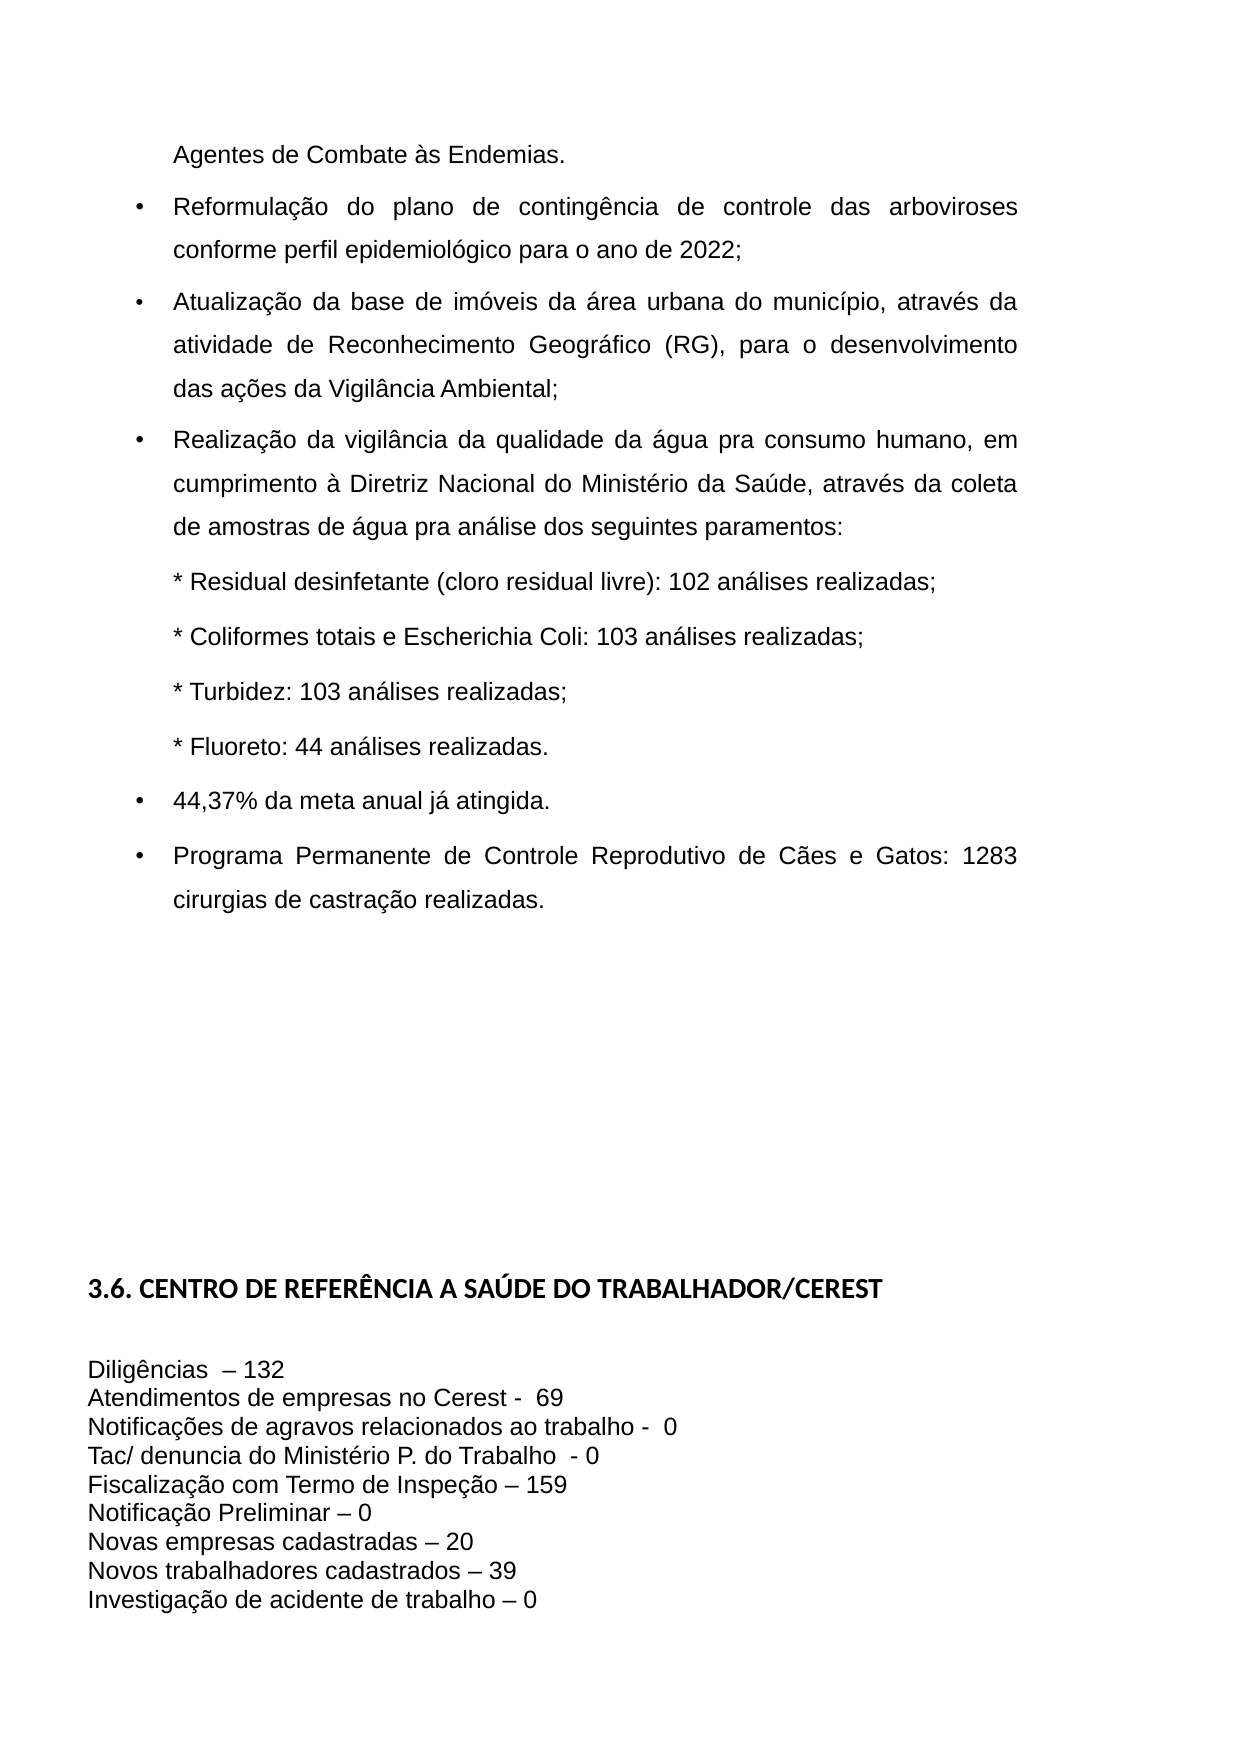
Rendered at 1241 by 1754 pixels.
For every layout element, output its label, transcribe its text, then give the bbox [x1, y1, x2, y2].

text Notificações de agravos relacionados ao trabalho - 0 [87, 1412, 1123, 1441]
table_cell Atualização da base de imóveis da área urbana do município, através da atividade de Reconhecimento Geográfico (RG), para o desenvolvimento das ações da Vigilância Ambiental; [92, 282, 1025, 420]
text Novas empresas cadastradas – 20 [87, 1527, 1123, 1556]
text Novos trabalhadores cadastrados – 39 [87, 1556, 1123, 1584]
text Tac/ denuncia do Ministério P. do Trabalho - 0 [87, 1441, 1123, 1469]
text Notificação Preliminar – 0 [87, 1498, 1123, 1527]
text Atendimentos de empresas no Cerest - 69 [87, 1383, 1123, 1412]
table_cell Realização da vigilância da qualidade da água pra consumo humano, em cumprimento à Diretriz Nacional do Ministério da Saúde, através da coleta de amostras de água pra análise dos seguintes paramentos: * Residual desinfetante (cloro residual livre): 102 análises realizadas; * Coliformes totais e Escherichia Coli: 103 análises realizadas; * Turbidez: 103 análises realizadas; * Fluoreto: 44 análises realizadas. 44,37% da meta anual já atingida. Programa Permanente de Controle Reprodutivo de Cães e Gatos: 1283 cirurgias de castração realizadas. [92, 420, 1025, 931]
table_cell Reformulação do plano de contingência de controle das arboviroses conforme perfil epidemiológico para o ano de 2022; [92, 186, 1025, 282]
text Investigação de acidente de trabalho – 0 [87, 1584, 1123, 1613]
text 3.6. CENTRO DE REFERÊNCIA A SAÚDE DO TRABALHADOR/CEREST [87, 1271, 1123, 1306]
text Fiscalização com Termo de Inspeção – 159 [87, 1469, 1123, 1498]
text Diligências – 132 [87, 1354, 1123, 1383]
table_cell Agentes de Combate às Endemias. [92, 134, 1025, 186]
